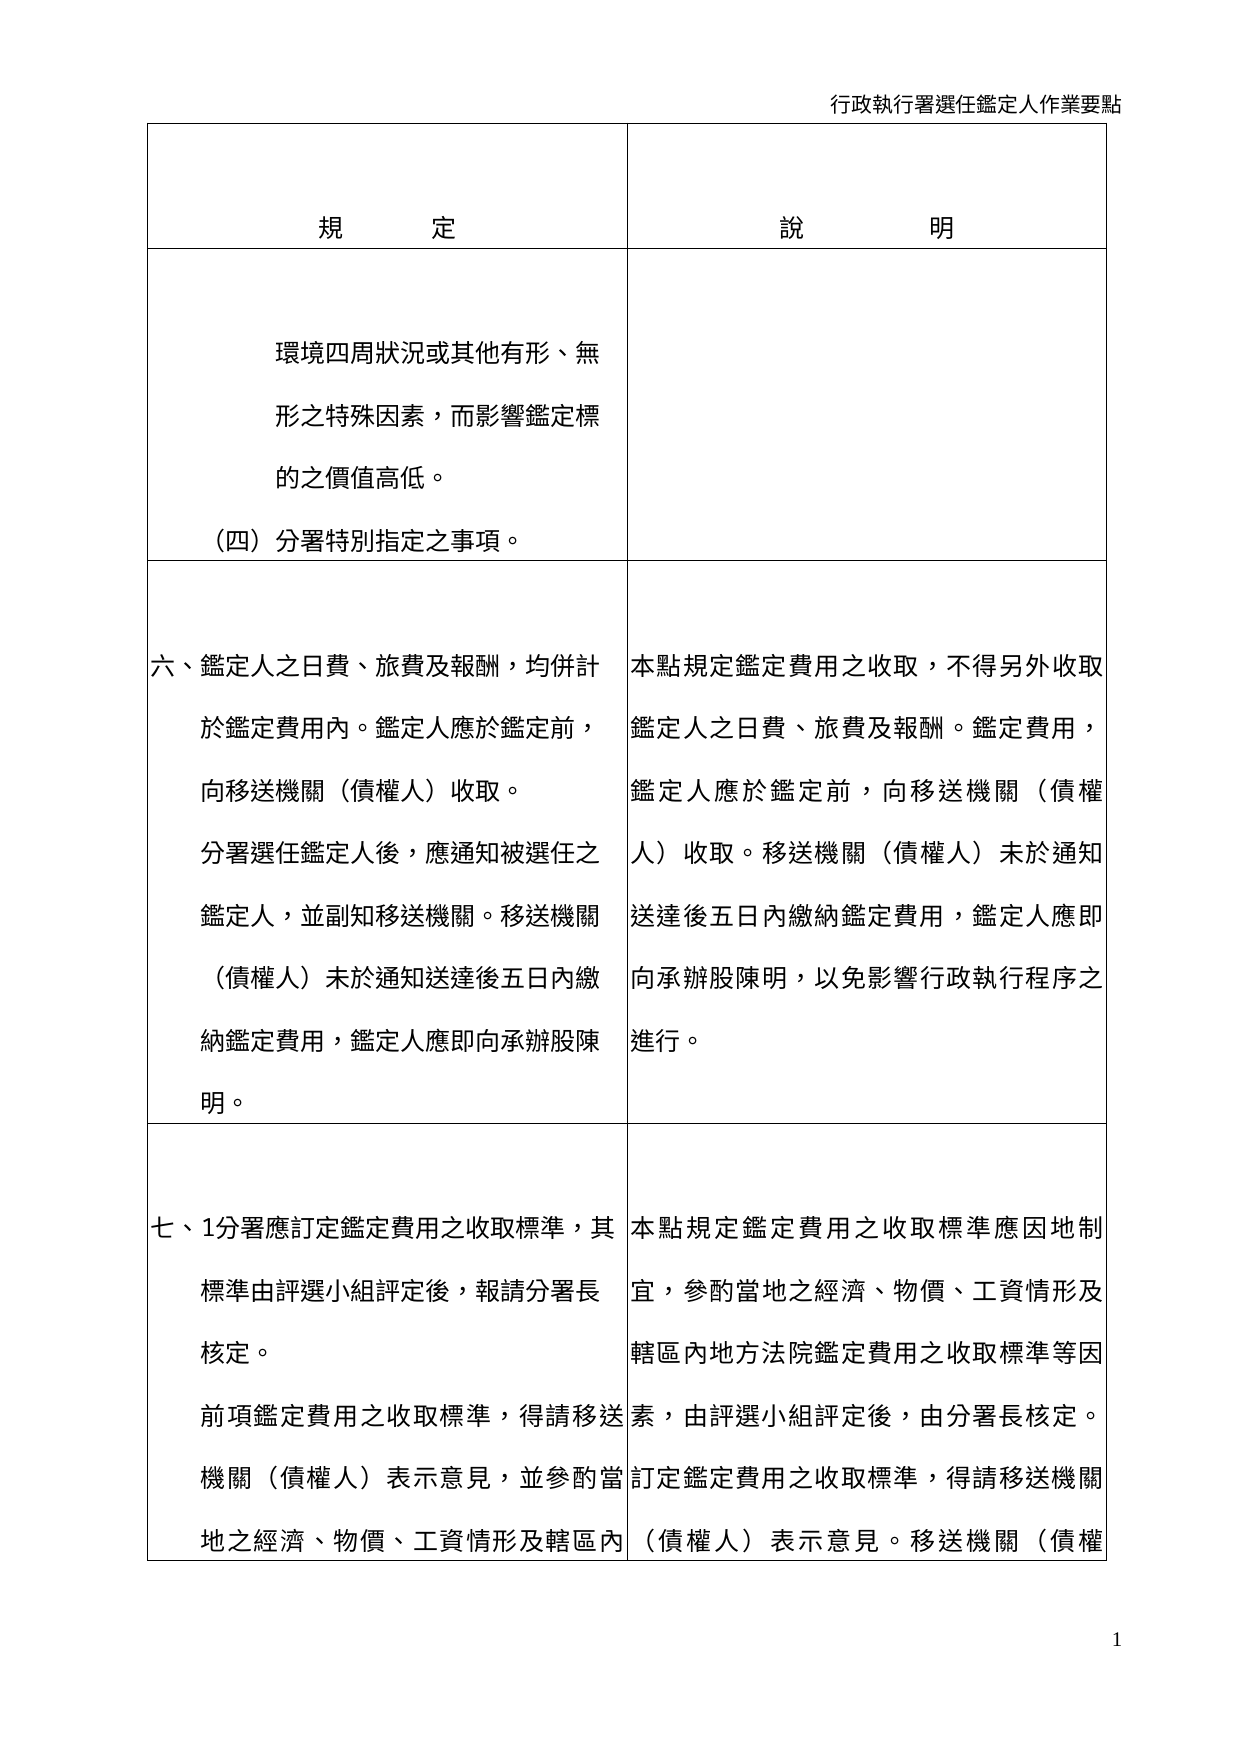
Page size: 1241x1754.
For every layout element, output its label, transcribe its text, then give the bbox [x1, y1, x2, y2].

table_cell 環境四周狀況或其他有形、無形之特殊因素，而影響鑑定標的之價值高低。 （四）分署特別指定之事項。 [148, 249, 627, 560]
table_cell 本點規定鑑定費用之收取標準應因地制宜，參酌當地之經濟、物價、工資情形及轄區內地方法院鑑定費用之收取標準等因素，由評選小組評定後，由分署長核定。訂定鑑定費用之收取標準，得請移送機關（債權人）表示意見。移送機關（債權 [628, 1124, 1106, 1560]
table_cell 六、鑑定人之日費、旅費及報酬，均併計於鑑定費用內。鑑定人應於鑑定前，向移送機關（債權人）收取。 分署選任鑑定人後，應通知被選任之鑑定人，並副知移送機關。移送機關（債權人）未於通知送達後五日內繳納鑑定費用，鑑定人應即向承辦股陳明。 [148, 561, 627, 1123]
table_cell 本點規定鑑定費用之收取，不得另外收取鑑定人之日費、旅費及報酬。鑑定費用，鑑定人應於鑑定前，向移送機關（債權人）收取。移送機關（債權人）未於通知送達後五日內繳納鑑定費用，鑑定人應即向承辦股陳明，以免影響行政執行程序之進行。 [628, 561, 1106, 1123]
table_cell 分署應訂定鑑定費用之收取標準，其標準由評選小組評定後，報請分署長核定。 前項鑑定費用之收取標準，得請移送機關（債權人）表示意見，並參酌當地之經濟、物價、工資情形及轄區內 [148, 1124, 627, 1560]
table_cell [628, 249, 1106, 560]
table_header 規 定 [148, 124, 627, 248]
table_header 說 明 [628, 124, 1106, 248]
